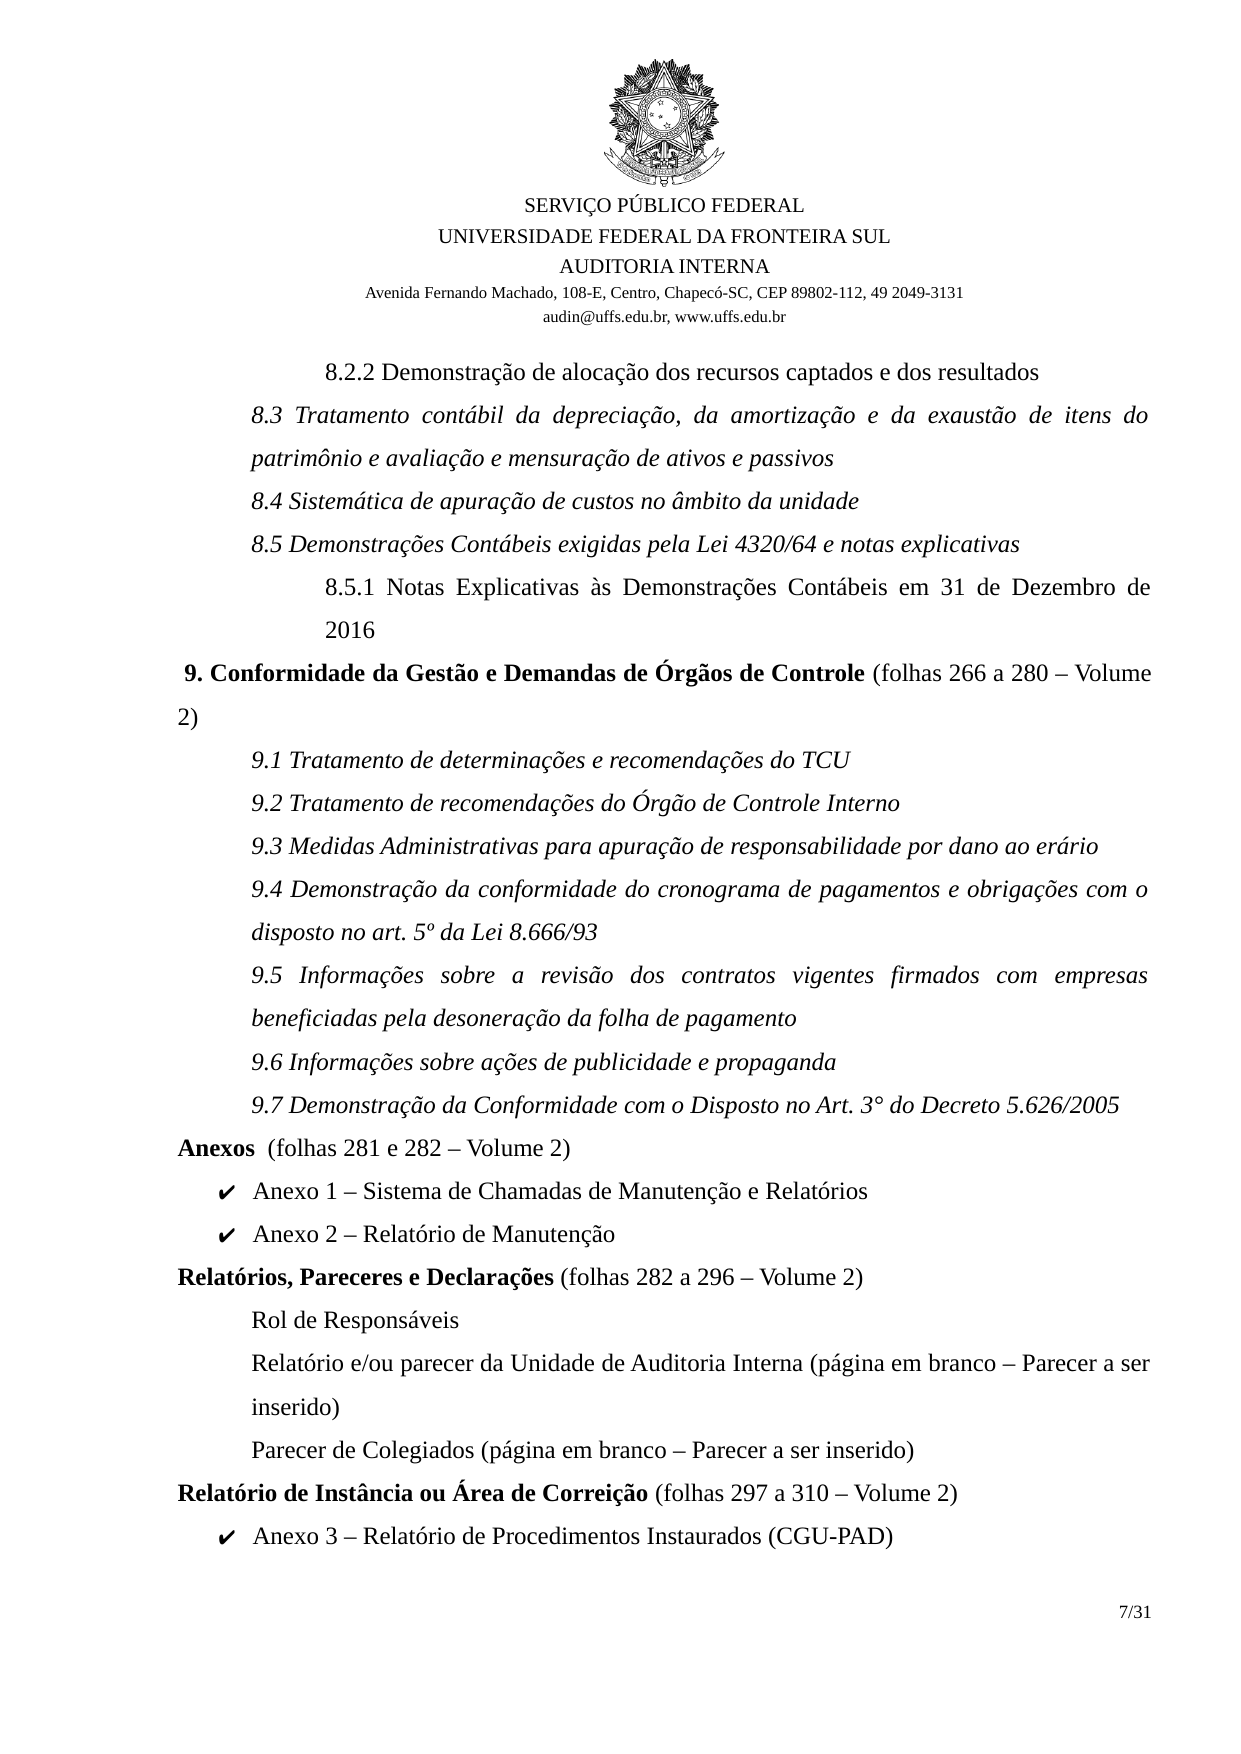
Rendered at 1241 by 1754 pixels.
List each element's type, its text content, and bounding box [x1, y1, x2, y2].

text Relatório de Instância ou Área de Correição (folhas 297 a 310 – Volume 2) [177, 1478, 1152, 1507]
list Anexo 1 – Sistema de Chamadas de Manutenção e Relatórios [177, 1176, 1152, 1205]
text 9.3 Medidas Administrativas para apuração de responsabilidade por dano ao erário [251, 831, 1152, 860]
text 9.4 Demonstração da conformidade do cronograma de pagamentos e obrigações com o disposto no art. 5º da Lei 8.666/93 [251, 874, 1152, 946]
list Anexo 3 – Relatório de Procedimentos Instaurados (CGU-PAD) [177, 1521, 1152, 1550]
text 8.5 Demonstrações Contábeis exigidas pela Lei 4320/64 e notas explicativas [251, 529, 1152, 558]
text 9.7 Demonstração da Conformidade com o Disposto no Art. 3° do Decreto 5.626/2005 [251, 1090, 1152, 1118]
text 9.6 Informações sobre ações de publicidade e propaganda [251, 1047, 1152, 1075]
text 8.3 Tratamento contábil da depreciação, da amortização e da exaustão de itens do patrimônio e avaliação e mensuração de ativos e passivos [251, 400, 1152, 472]
text 9.1 Tratamento de determinações e recomendações do TCU [251, 745, 1152, 773]
text 9. Conformidade da Gestão e Demandas de Órgãos de Controle (folhas 266 a 280 – Volume 2) [177, 658, 1152, 730]
text Rol de Responsáveis [251, 1305, 1152, 1334]
list Anexo 2 – Relatório de Manutenção [177, 1219, 1152, 1248]
text Parecer de Colegiados (página em branco – Parecer a ser inserido) [251, 1435, 1152, 1463]
list Anexos (folhas 281 e 282 – Volume 2) [177, 1133, 1152, 1162]
text Relatório e/ou parecer da Unidade de Auditoria Interna (página em branco – Parecer a ser inserido) [251, 1348, 1152, 1420]
text Relatórios, Pareceres e Declarações (folhas 282 a 296 – Volume 2) [177, 1262, 1152, 1291]
text 9.2 Tratamento de recomendações do Órgão de Controle Interno [251, 788, 1152, 817]
text 8.2.2 Demonstração de alocação dos recursos captados e dos resultados [325, 357, 1152, 385]
text 9.5 Informações sobre a revisão dos contratos vigentes firmados com empresas beneficiadas pela desoneração da folha de pagamento [251, 960, 1152, 1032]
text 8.4 Sistemática de apuração de custos no âmbito da unidade [251, 486, 1152, 515]
text 8.5.1 Notas Explicativas às Demonstrações Contábeis em 31 de Dezembro de 2016 [325, 572, 1152, 644]
